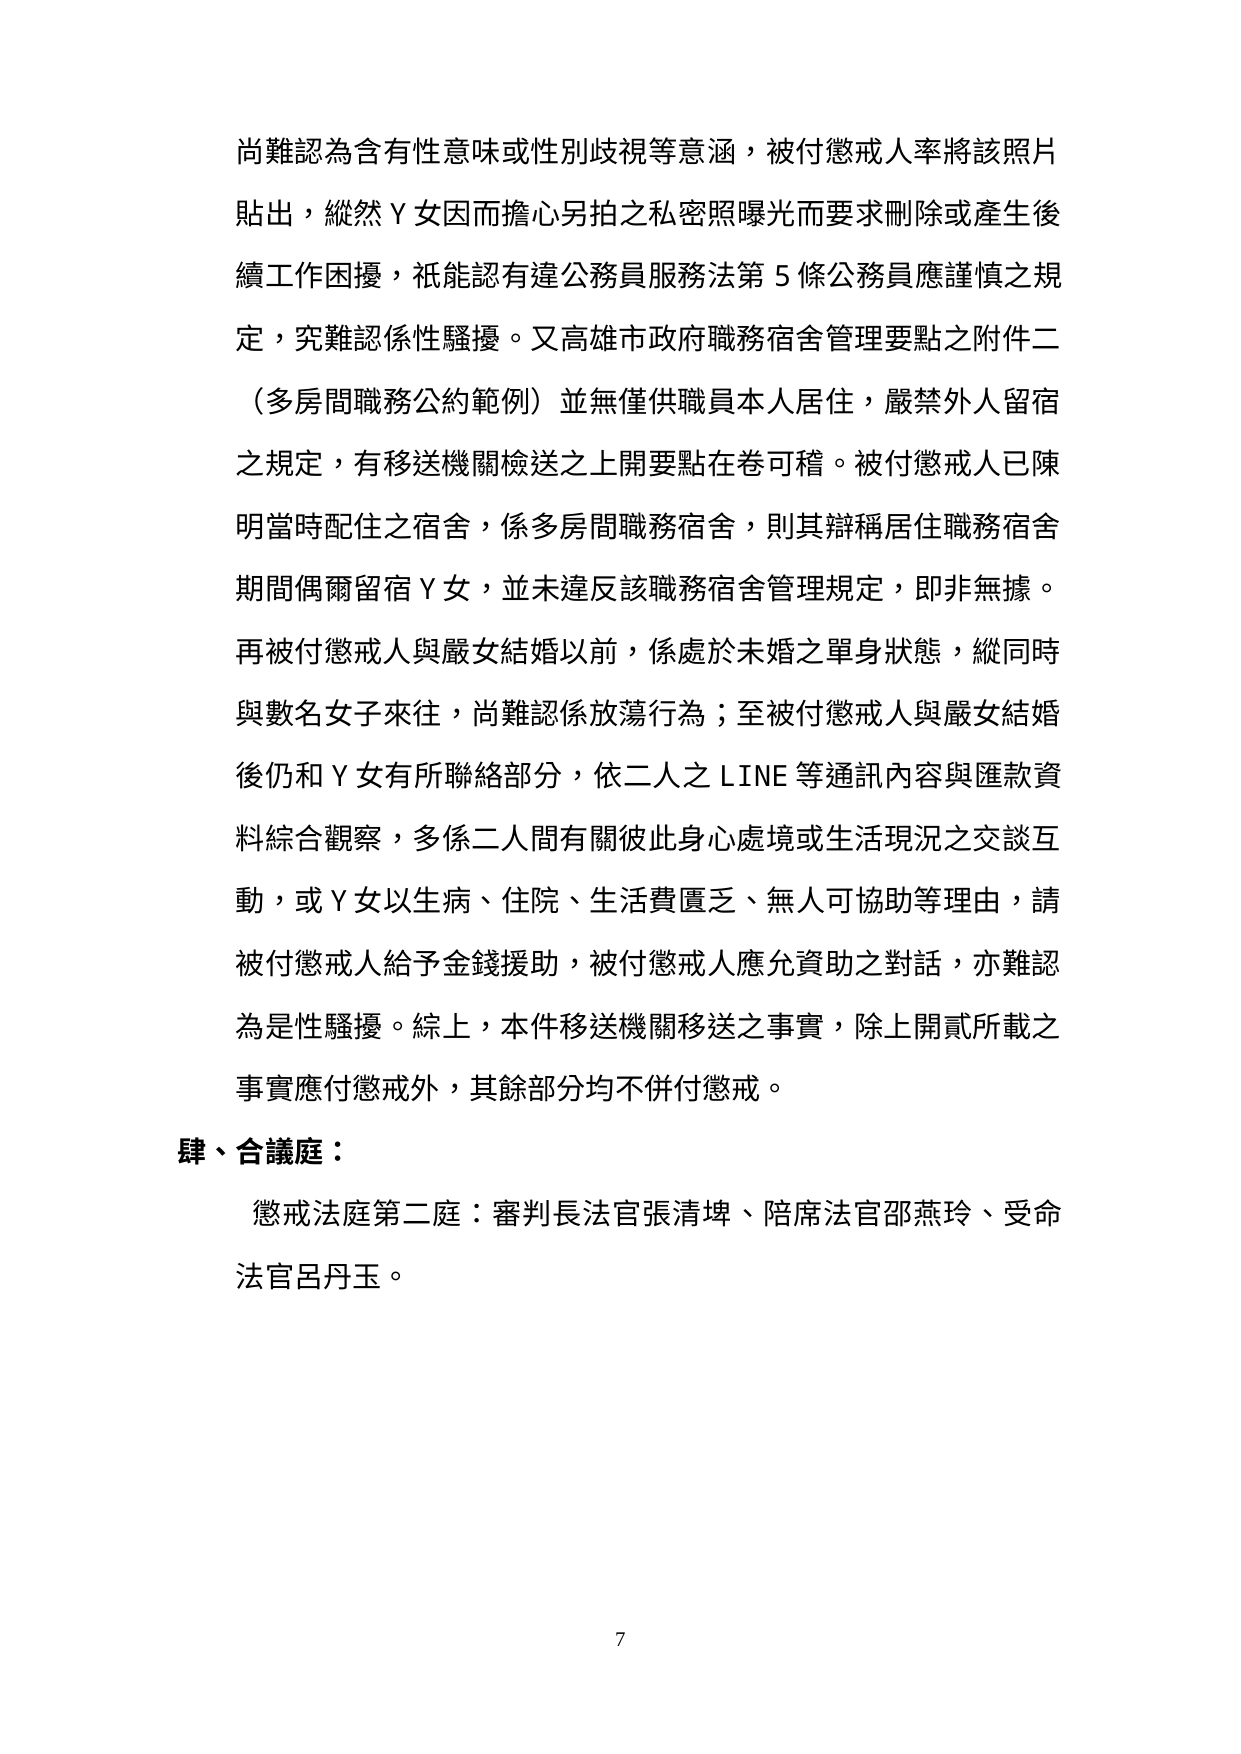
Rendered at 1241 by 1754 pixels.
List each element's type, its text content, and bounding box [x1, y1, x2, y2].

text 尚難認為含有性意味或性別歧視等意涵，被付懲戒人率將該照片貼出，縱然Y女因而擔心另拍之私密照曝光而要求刪除或產生後續工作困擾，祇能認有違公務員服務法第5條公務員應謹慎之規定，究難認係性騷擾。又高雄市政府職務宿舍管理要點之附件二（多房間職務公約範例）並無僅供職員本人居住，嚴禁外人留宿之規定，有移送機關檢送之上開要點在卷可稽。被付懲戒人已陳明當時配住之宿舍，係多房間職務宿舍，則其辯稱居住職務宿舍期間偶爾留宿Y女，並未違反該職務宿舍管理規定，即非無據。再被付懲戒人與嚴女結婚以前，係處於未婚之單身狀態，縱同時與數名女子來往，尚難認係放蕩行為；至被付懲戒人與嚴女結婚後仍和Y女有所聯絡部分，依二人之LINE等通訊內容與匯款資料綜合觀察，多係二人間有關彼此身心處境或生活現況之交談互動，或Y女以生病、住院、生活費匱乏、無人可協助等理由，請被付懲戒人給予金錢援助，被付懲戒人應允資助之對話，亦難認為是性騷擾。綜上，本件移送機關移送之事實，除上開貳所載之事實應付懲戒外，其餘部分均不併付懲戒。 [177, 108, 1063, 1108]
text 肆、合議庭： [177, 1108, 1063, 1170]
text 懲戒法庭第二庭：審判長法官張清埤、陪席法官邵燕玲、受命法官呂丹玉。 [177, 1170, 1063, 1295]
